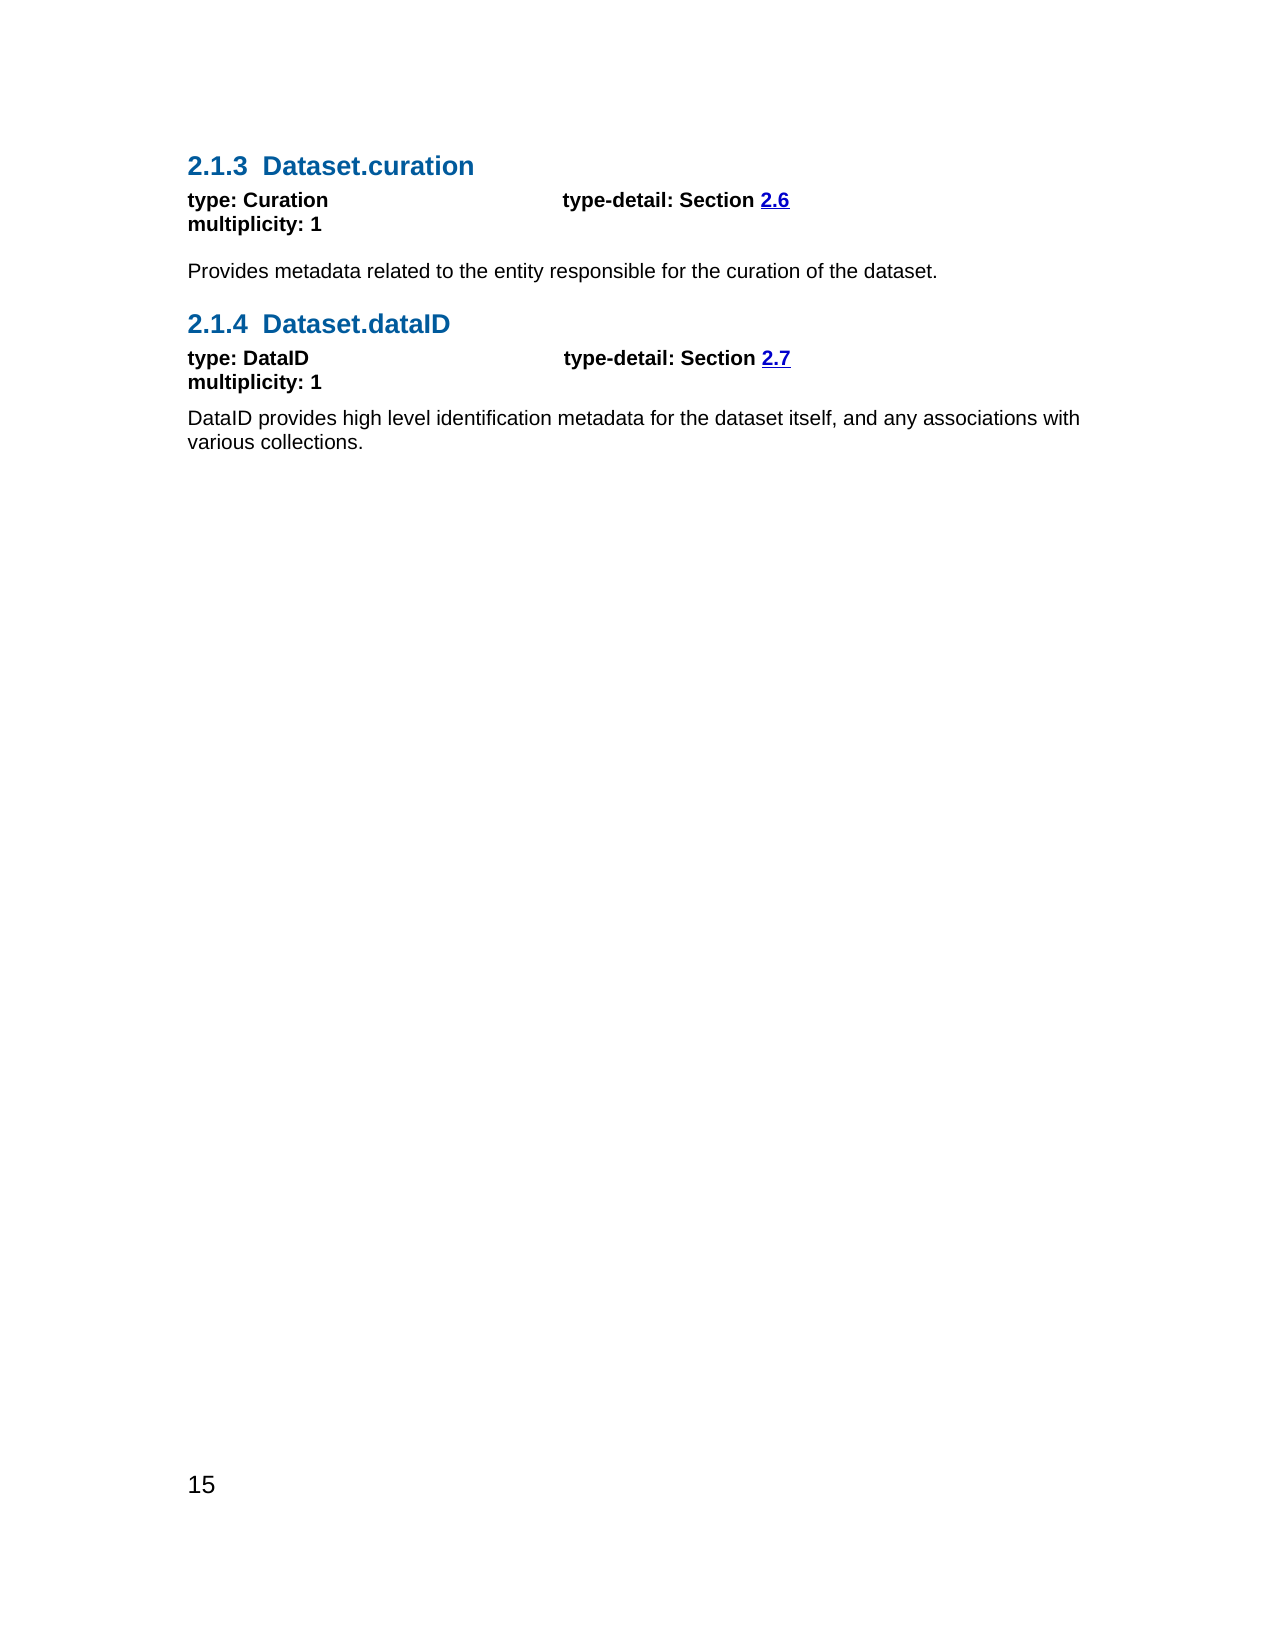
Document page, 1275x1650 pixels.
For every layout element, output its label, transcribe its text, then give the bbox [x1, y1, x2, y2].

text DataID provides high level identification metadata for the dataset itself, and any associations with various collections. [187, 406, 1087, 454]
subtitle Dataset.curation [187, 150, 1087, 181]
text multiplicity: 1 [187, 370, 1087, 394]
subtitle Dataset.dataID [187, 308, 1087, 339]
text Provides metadata related to the entity responsible for the curation of the dataset. [187, 259, 1087, 283]
text multiplicity: 1 [187, 211, 1087, 235]
text type: Curation type-detail: Section 2.6 [187, 187, 1087, 211]
text type: DataID type-detail: Section 2.7 [187, 346, 1087, 370]
